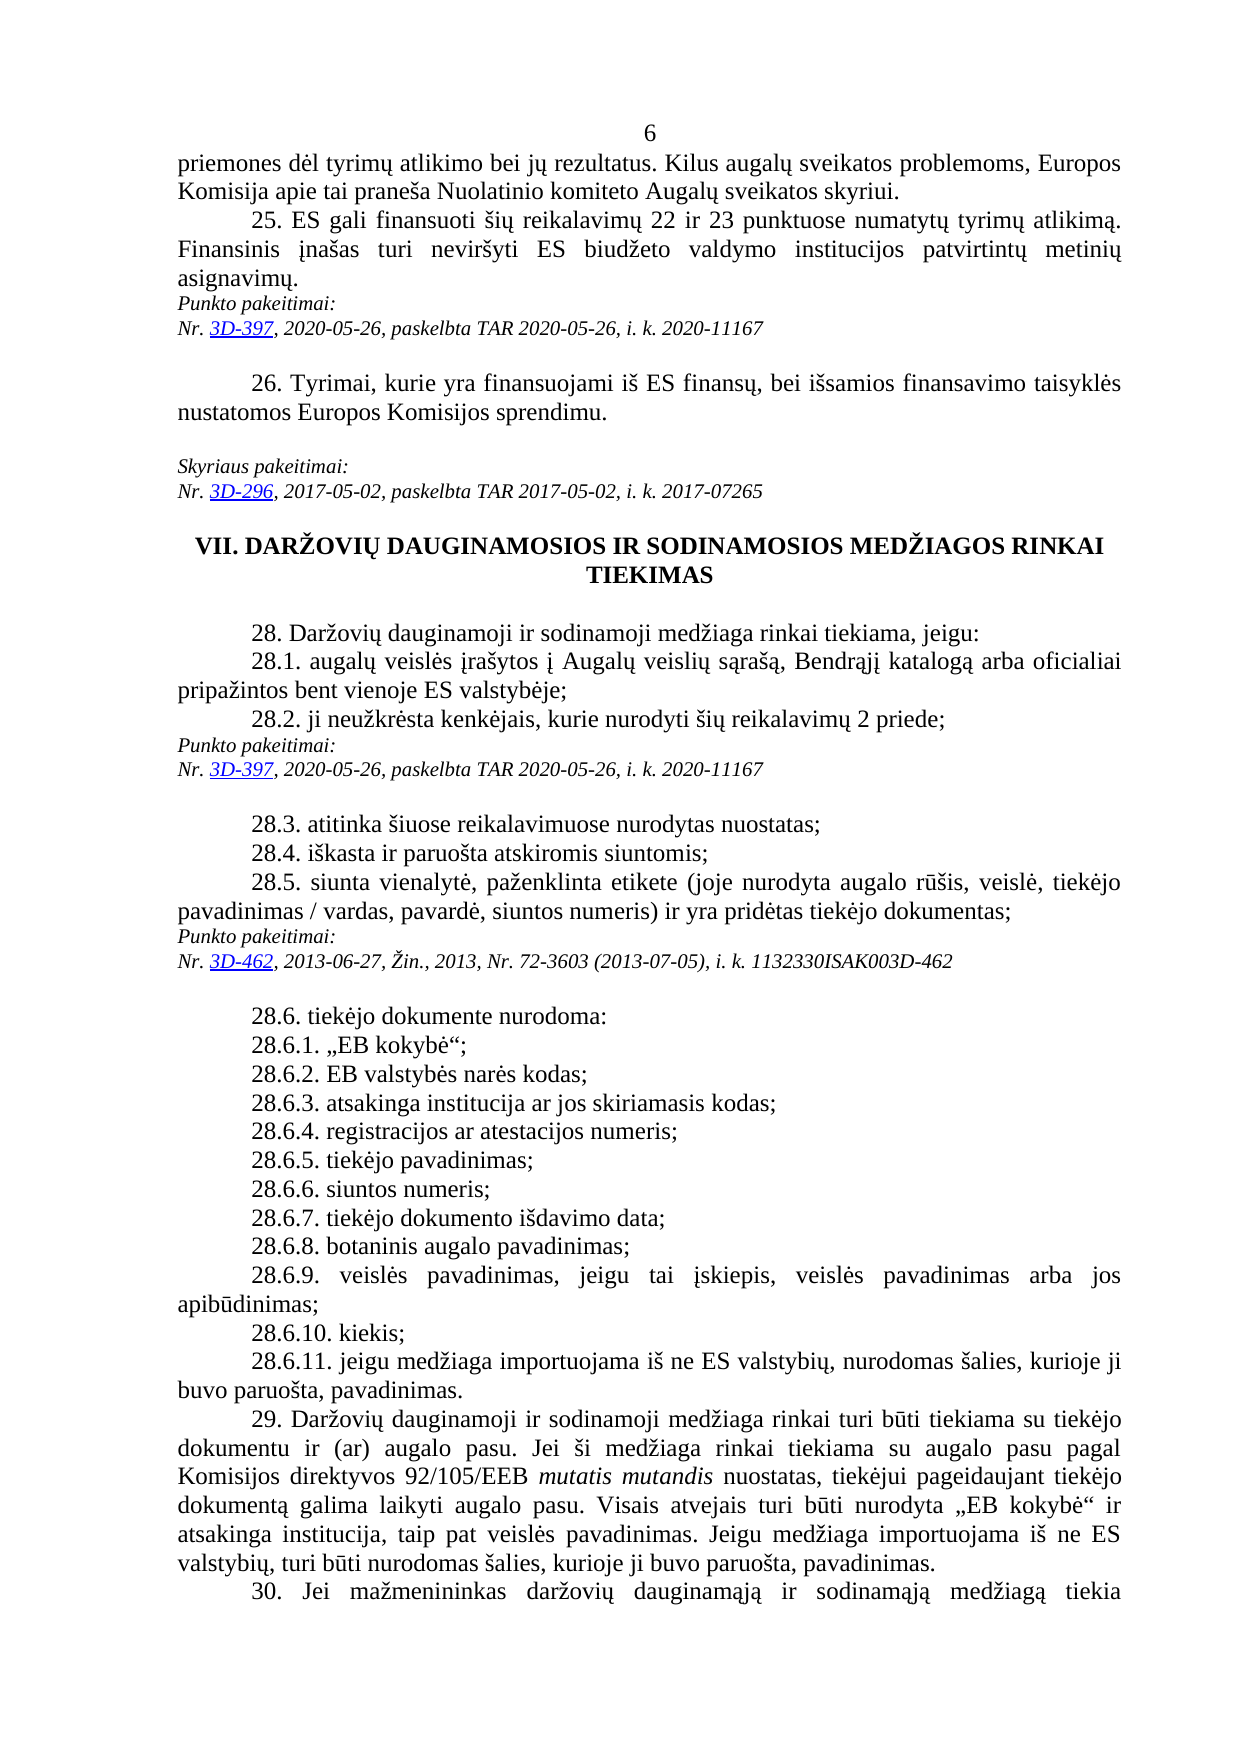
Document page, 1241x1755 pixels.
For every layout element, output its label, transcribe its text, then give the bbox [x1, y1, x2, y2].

text Nr. 3D-296, 2017-05-02, paskelbta TAR 2017-05-02, i. k. 2017-07265 [177, 478, 1122, 503]
text 28.6.7. tiekėjo dokumento išdavimo data; [177, 1203, 1122, 1231]
text priemones dėl tyrimų atlikimo bei jų rezultatus. Kilus augalų sveikatos problemoms, Europos Komisija apie tai praneša Nuolatinio komiteto Augalų sveikatos skyriui. [177, 148, 1122, 205]
text 25. ES gali finansuoti šių reikalavimų 22 ir 23 punktuose numatytų tyrimų atlikimą. Finansinis įnašas turi neviršyti ES biudžeto valdymo institucijos patvirtintų metinių asignavimų. [177, 205, 1122, 291]
text 28.6.1. „EB kokybė“; [177, 1030, 1122, 1059]
text Nr. 3D-462, 2013-06-27, Žin., 2013, Nr. 72-3603 (2013-07-05), i. k. 1132330ISAK003D-462 [177, 948, 1122, 973]
text 28.6.8. botaninis augalo pavadinimas; [177, 1231, 1122, 1260]
text 28.6.5. tiekėjo pavadinimas; [177, 1145, 1122, 1174]
text 28.6. tiekėjo dokumente nurodoma: [177, 1001, 1122, 1030]
text 28.6.6. siuntos numeris; [177, 1174, 1122, 1203]
text Punkto pakeitimai: [177, 291, 1122, 315]
text 28.3. atitinka šiuose reikalavimuose nurodytas nuostatas; [177, 809, 1122, 838]
text 28.6.3. atsakinga institucija ar jos skiriamasis kodas; [177, 1088, 1122, 1116]
text 28.5. siunta vienalytė, paženklinta etikete (joje nurodyta augalo rūšis, veislė, tiekėjo pavadinimas / vardas, pavardė, siuntos numeris) ir yra pridėtas tiekėjo dokumentas; [177, 867, 1122, 924]
text Punkto pakeitimai: [177, 733, 1122, 757]
text 28.6.10. kiekis; [177, 1318, 1122, 1346]
text Nr. 3D-397, 2020-05-26, paskelbta TAR 2020-05-26, i. k. 2020-11167 [177, 315, 1122, 339]
text 28.6.9. veislės pavadinimas, jeigu tai įskiepis, veislės pavadinimas arba jos apibūdinimas; [177, 1260, 1122, 1318]
text 28. Daržovių dauginamoji ir sodinamoji medžiaga rinkai tiekiama, jeigu: [177, 618, 1122, 646]
text 28.4. iškasta ir paruošta atskiromis siuntomis; [177, 838, 1122, 867]
text 28.1. augalų veislės įrašytos į Augalų veislių sąrašą, Bendrąjį katalogą arba oficialiai pripažintos bent vienoje ES valstybėje; [177, 646, 1122, 704]
text VII. DARŽOVIŲ DAUGINAMOSIOS IR SODINAMOSIOS MEDŽIAGOS RINKAI TIEKIMAS [177, 531, 1122, 589]
text 28.2. ji neužkrėsta kenkėjais, kurie nurodyti šių reikalavimų 2 priede; [177, 704, 1122, 733]
text Skyriaus pakeitimai: [177, 454, 1122, 478]
text 29. Daržovių dauginamoji ir sodinamoji medžiaga rinkai turi būti tiekiama su tiekėjo dokumentu ir (ar) augalo pasu. Jei ši medžiaga rinkai tiekiama su augalo pasu pagal Komisijos direktyvos 92/105/EEB mutatis mutandis nuostatas, tiekėjui pageidaujant tiekėjo dokumentą galima laikyti augalo pasu. Visais atvejais turi būti nurodyta „EB kokybė“ ir atsakinga institucija, taip pat veislės pavadinimas. Jeigu medžiaga importuojama iš ne ES valstybių, turi būti nurodomas šalies, kurioje ji buvo paruošta, pavadinimas. [177, 1404, 1122, 1576]
text Nr. 3D-397, 2020-05-26, paskelbta TAR 2020-05-26, i. k. 2020-11167 [177, 757, 1122, 781]
text 28.6.11. jeigu medžiaga importuojama iš ne ES valstybių, nurodomas šalies, kurioje ji buvo paruošta, pavadinimas. [177, 1346, 1122, 1404]
text 28.6.4. registracijos ar atestacijos numeris; [177, 1116, 1122, 1145]
text 26. Tyrimai, kurie yra finansuojami iš ES finansų, bei išsamios finansavimo taisyklės nustatomos Europos Komisijos sprendimu. [177, 368, 1122, 426]
text Punkto pakeitimai: [177, 924, 1122, 948]
text 28.6.2. EB valstybės narės kodas; [177, 1059, 1122, 1088]
text 30. Jei mažmenininkas daržovių dauginamąją ir sodinamąją medžiagą tiekia [177, 1576, 1122, 1605]
